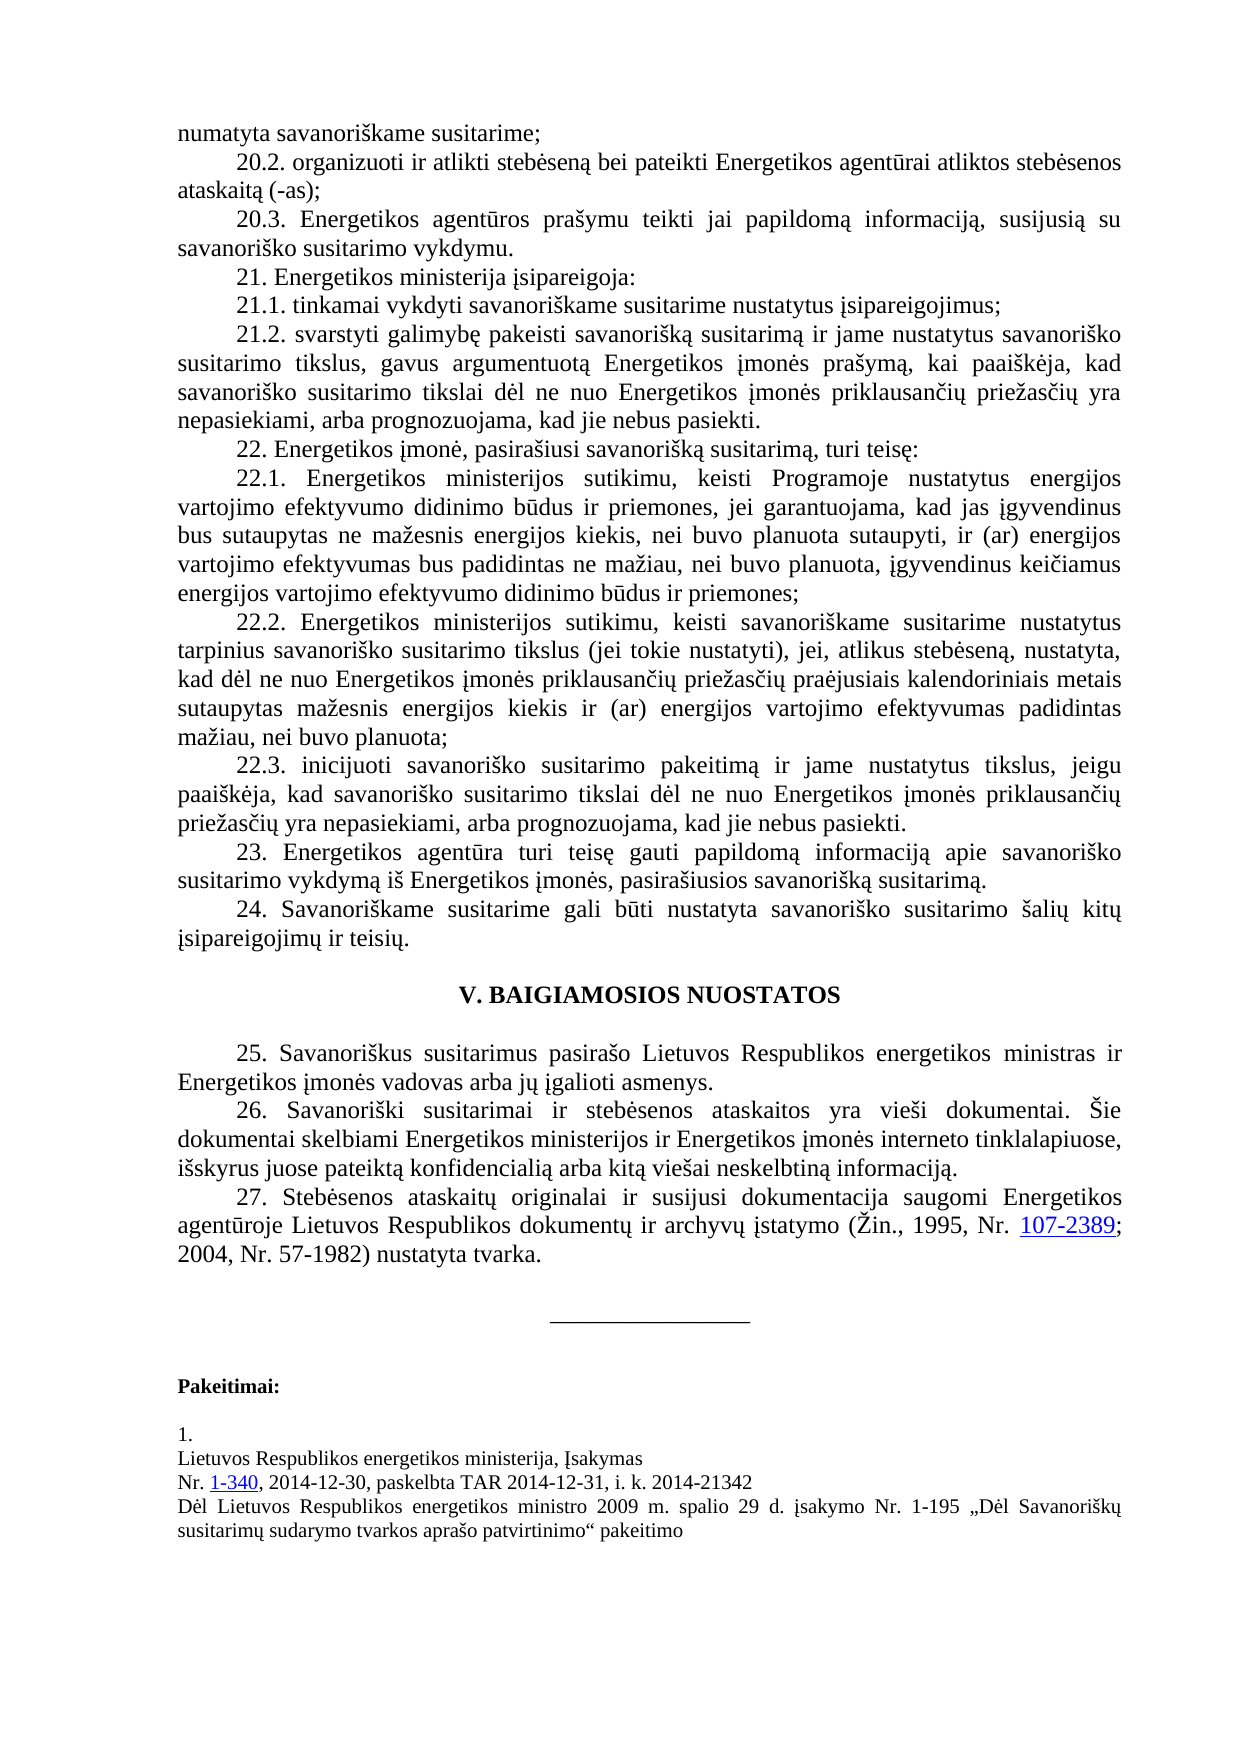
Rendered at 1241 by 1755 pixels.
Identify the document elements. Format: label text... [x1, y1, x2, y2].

text 26. Savanoriški susitarimai ir stebėsenos ataskaitos yra vieši dokumentai. Šie dokumentai skelbiami Energetikos ministerijos ir Energetikos įmonės interneto tinklalapiuose, išskyrus juose pateiktą konfidencialią arba kitą viešai neskelbtiną informaciją. [177, 1096, 1122, 1182]
text 24. Savanoriškame susitarime gali būti nustatyta savanoriško susitarimo šalių kitų įsipareigojimų ir teisių. [177, 894, 1122, 952]
text 25. Savanoriškus susitarimus pasirašo Lietuvos Respublikos energetikos ministras ir Energetikos įmonės vadovas arba jų įgalioti asmenys. [177, 1038, 1122, 1096]
text 21. Energetikos ministerija įsipareigoja: [177, 262, 1122, 291]
text 20.2. organizuoti ir atlikti stebėseną bei pateikti Energetikos agentūrai atliktos stebėsenos ataskaitą (-as); [177, 147, 1122, 204]
text 22.3. inicijuoti savanoriško susitarimo pakeitimą ir jame nustatytus tikslus, jeigu paaiškėja, kad savanoriško susitarimo tikslai dėl ne nuo Energetikos įmonės priklausančių priežasčių yra nepasiekiami, arba prognozuojama, kad jie nebus pasiekti. [177, 751, 1122, 837]
text numatyta savanoriškame susitarime; [177, 118, 1122, 147]
text Lietuvos Respublikos energetikos ministerija, Įsakymas [177, 1446, 1122, 1470]
text 22.2. Energetikos ministerijos sutikimu, keisti savanoriškame susitarime nustatytus tarpinius savanoriško susitarimo tikslus (jei tokie nustatyti), jei, atlikus stebėseną, nustatyta, kad dėl ne nuo Energetikos įmonės priklausančių priežasčių praėjusiais kalendoriniais metais sutaupytas mažesnis energijos kiekis ir (ar) energijos vartojimo efektyvumas padidintas mažiau, nei buvo planuota; [177, 607, 1122, 751]
text V. BAIGIAMOSIOS NUOSTATOS [177, 981, 1122, 1009]
text 22.1. Energetikos ministerijos sutikimu, keisti Programoje nustatytus energijos vartojimo efektyvumo didinimo būdus ir priemones, jei garantuojama, kad jas įgyvendinus bus sutaupytas ne mažesnis energijos kiekis, nei buvo planuota sutaupyti, ir (ar) energijos vartojimo efektyvumas bus padidintas ne mažiau, nei buvo planuota, įgyvendinus keičiamus energijos vartojimo efektyvumo didinimo būdus ir priemones; [177, 463, 1122, 607]
text 1. [177, 1422, 1122, 1446]
text Dėl Lietuvos Respublikos energetikos ministro 2009 m. spalio 29 d. įsakymo Nr. 1-195 „Dėl Savanoriškų susitarimų sudarymo tvarkos aprašo patvirtinimo“ pakeitimo [177, 1494, 1122, 1542]
text Nr. 1-340, 2014-12-30, paskelbta TAR 2014-12-31, i. k. 2014-21342 [177, 1470, 1122, 1494]
text Pakeitimai: [177, 1374, 1122, 1398]
text 21.2. svarstyti galimybę pakeisti savanorišką susitarimą ir jame nustatytus savanoriško susitarimo tikslus, gavus argumentuotą Energetikos įmonės prašymą, kai paaiškėja, kad savanoriško susitarimo tikslai dėl ne nuo Energetikos įmonės priklausančių priežasčių yra nepasiekiami, arba prognozuojama, kad jie nebus pasiekti. [177, 319, 1122, 434]
text 23. Energetikos agentūra turi teisę gauti papildomą informaciją apie savanoriško susitarimo vykdymą iš Energetikos įmonės, pasirašiusios savanorišką susitarimą. [177, 837, 1122, 894]
text ________________ [177, 1297, 1122, 1326]
text 20.3. Energetikos agentūros prašymu teikti jai papildomą informaciją, susijusią su savanoriško susitarimo vykdymu. [177, 204, 1122, 262]
text 22. Energetikos įmonė, pasirašiusi savanorišką susitarimą, turi teisę: [177, 434, 1122, 463]
text 21.1. tinkamai vykdyti savanoriškame susitarime nustatytus įsipareigojimus; [177, 291, 1122, 319]
text 27. Stebėsenos ataskaitų originalai ir susijusi dokumentacija saugomi Energetikos agentūroje Lietuvos Respublikos dokumentų ir archyvų įstatymo (Žin., 1995, Nr. 107-2389; 2004, Nr. 57-1982) nustatyta tvarka. [177, 1182, 1122, 1268]
